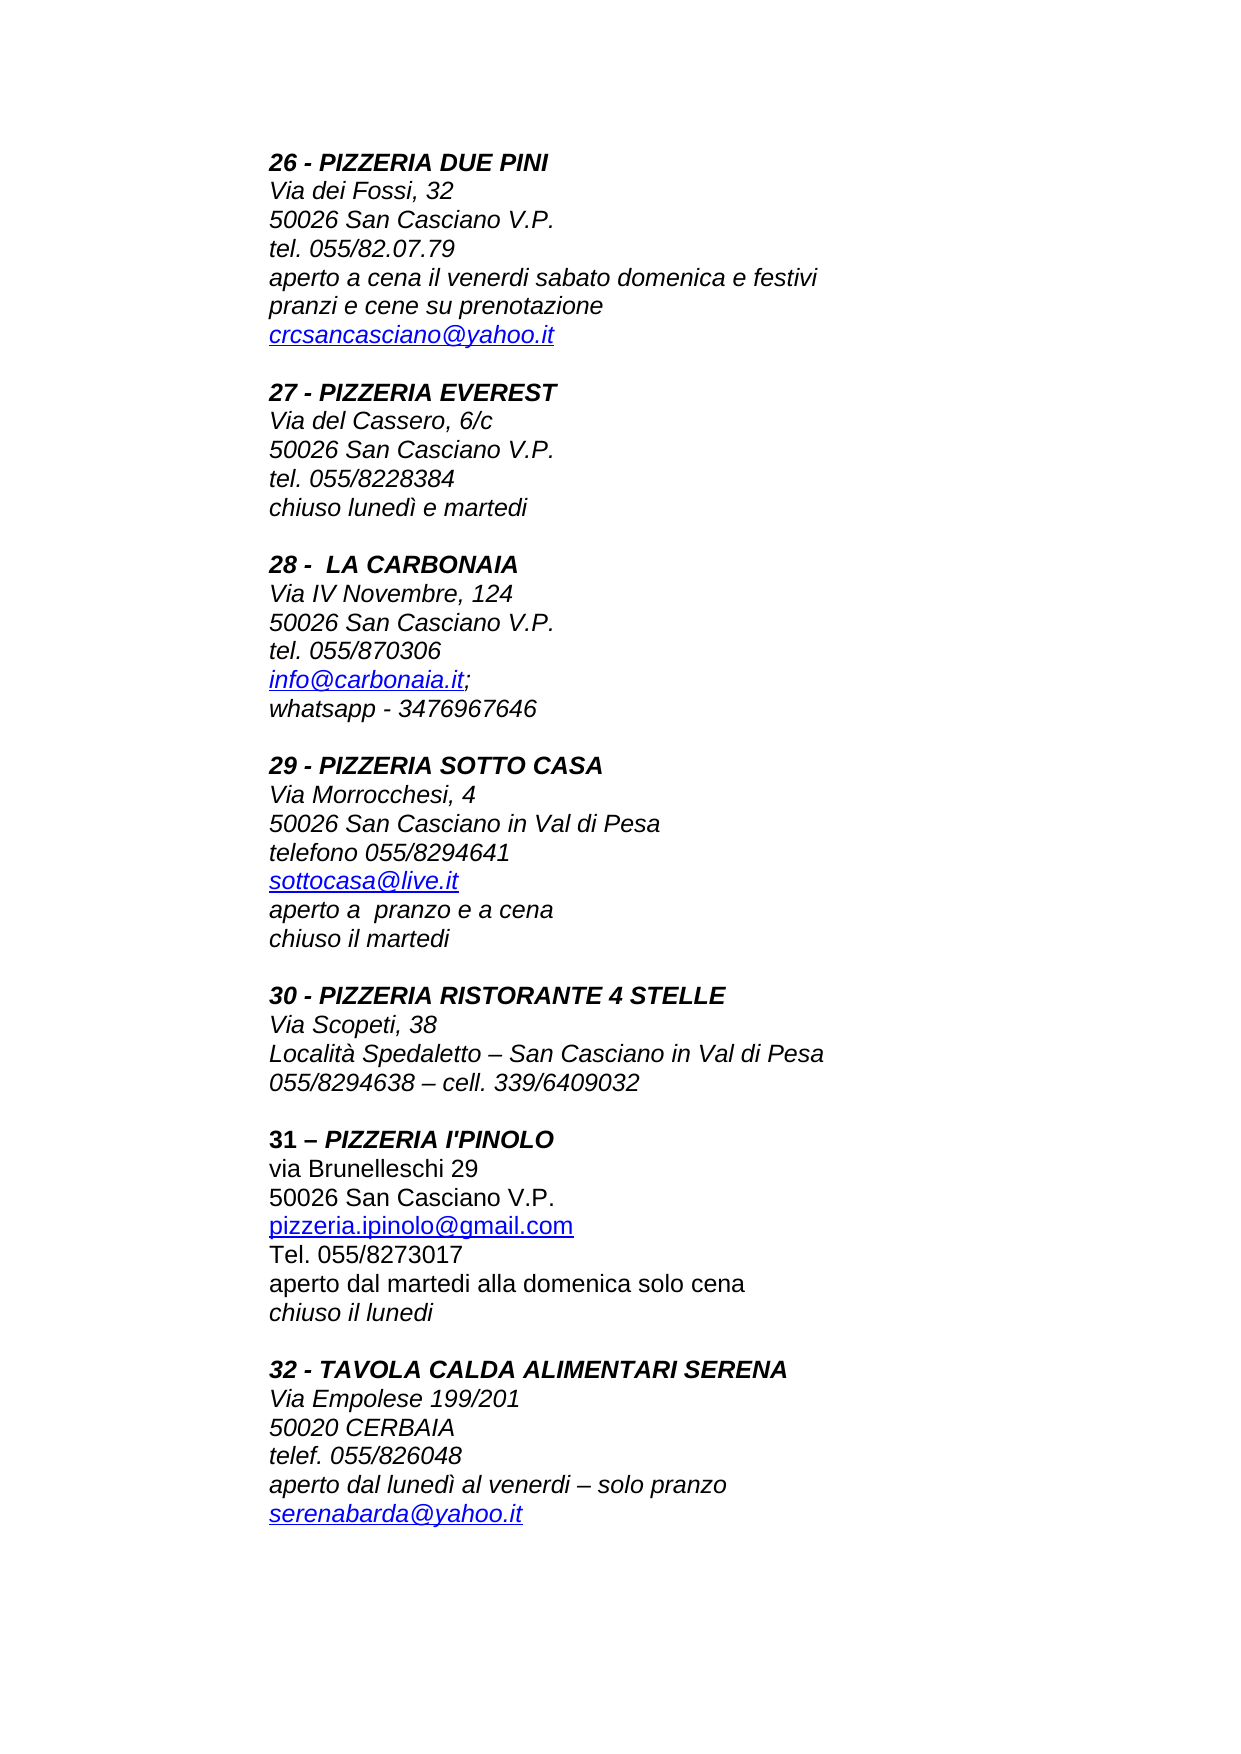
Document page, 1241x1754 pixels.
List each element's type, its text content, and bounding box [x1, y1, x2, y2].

table_header 26 - PIZZERIA DUE PINI Via dei Fossi, 32 50026 San Casciano V.P. tel. 055/82.07.79 aperto a cena il venerdi sabato domenica e festivi pranzi e cene su prenotazione crcsancasciano@yahoo.it 27 - PIZZERIA EVEREST Via del Cassero, 6/c 50026 San Casciano V.P. tel. 055/8228384 chiuso lunedì e martedi 28 - LA CARBONAIA Via IV Novembre, 124 50026 San Casciano V.P. tel. 055/870306 info@carbonaia.it; whatsapp - 3476967646 29 - PIZZERIA SOTTO CASA Via Morrocchesi, 4 50026 San Casciano in Val di Pesa telefono 055/8294641 sottocasa@live.it aperto a pranzo e a cena chiuso il martedi 30 - PIZZERIA RISTORANTE 4 STELLE Via Scopeti, 38 Località Spedaletto – San Casciano in Val di Pesa 055/8294638 – cell. 339/6409032 31 – PIZZERIA I'PINOLO via Brunelleschi 29 50026 San Casciano V.P. pizzeria.ipinolo@gmail.com Tel. 055/8273017 aperto dal martedi alla domenica solo cena chiuso il lunedi 32 - TAVOLA CALDA ALIMENTARI SERENA Via Empolese 199/201 50020 CERBAIA telef. 055/826048 aperto dal lunedì al venerdi – solo pranzo serenabarda@yahoo.it [259, 148, 1088, 1609]
table_header [153, 148, 259, 1609]
